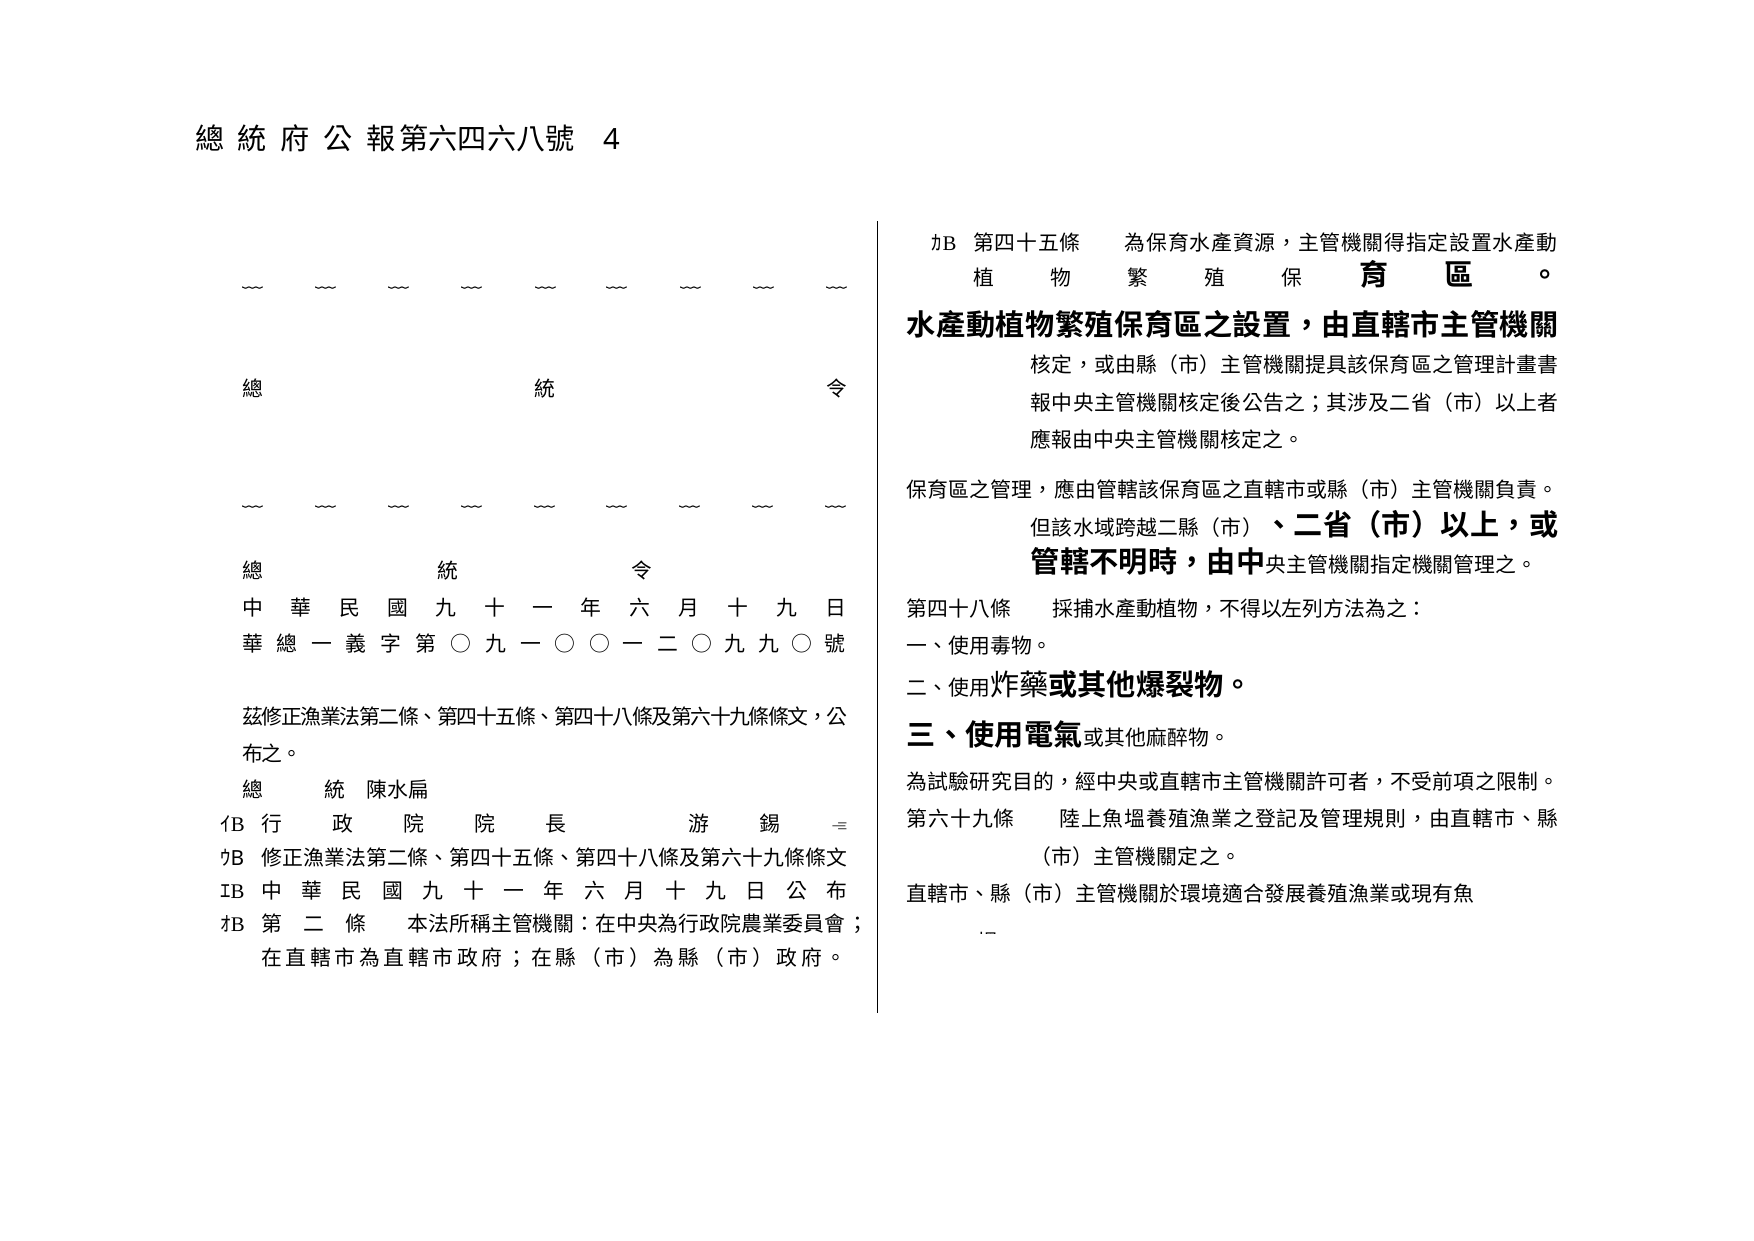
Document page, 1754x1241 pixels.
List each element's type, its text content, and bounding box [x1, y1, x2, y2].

list 中華民國九十一年六月十九日公布 [220, 872, 847, 905]
text ﹏﹏﹏﹏﹏﹏﹏﹏﹏ [242, 258, 847, 294]
text 總 統 陳水扁 [242, 768, 847, 805]
text 一、使用毒物。 [907, 624, 1559, 661]
text 總統令 [242, 367, 847, 404]
text ﹏﹏﹏﹏﹏﹏﹏﹏﹏ [242, 477, 847, 513]
list 第四十五條 為保育水產資源，主管機關得指定設置水產動植物繁殖保育區。 [932, 222, 1559, 292]
text 三、使用電氣或其他麻醉物。 [907, 715, 1559, 753]
text 為試驗研究目的，經中央或直轄市主管機關許可者，不受前項之限制。 [907, 759, 1559, 797]
table_header [1009, 909, 1391, 934]
list 第 二 條 本法所稱主管機關：在中央為行政院農業委員會；在直轄市為直轄市政府；在縣（市）為縣（市）政府。 [220, 905, 847, 972]
table_cell [904, 934, 1234, 974]
text 總統令 [242, 550, 847, 586]
text 水產動植物繁殖保育區之設置，由直轄市主管機關核定，或由縣（市）主管機關提具該保育區之管理計畫書，報中央主管機關核定後公告之；其涉及二省（市）以上者，應報由中央主管機關核定之。 [907, 305, 1559, 455]
table_cell [1234, 934, 1564, 974]
list 行政院院長 游錫 [220, 805, 847, 838]
text 直轄市、縣（市）主管機關於環境適合發展養殖漁業或現有魚 [907, 872, 1559, 909]
text 保育區之管理，應由管轄該保育區之直轄市或縣（市）主管機關負責。但該水域跨越二縣（市）、二省（市）以上，或管轄不明時，由中央主管機關指定機關管理之。 [907, 467, 1559, 580]
text 二、使用炸藥或其他爆裂物。 [907, 667, 1559, 703]
text 茲修正漁業法第二條、第四十五條、第四十八條及第六十九條條文，公布之。 [242, 696, 847, 768]
text 華總一義字第○九一○○一二○九九○號 [242, 623, 847, 659]
table_header [1391, 909, 1564, 934]
text 中華民國九十一年六月十九日 [242, 586, 847, 623]
text 第六十九條 陸上魚塭養殖漁業之登記及管理規則，由直轄市、縣（市）主管機關定之。 [907, 797, 1559, 872]
list 修正漁業法第二條、第四十五條、第四十八條及第六十九條條文 [220, 838, 847, 872]
text 第四十八條 採捕水產動植物，不得以左列方法為之： [907, 586, 1559, 624]
